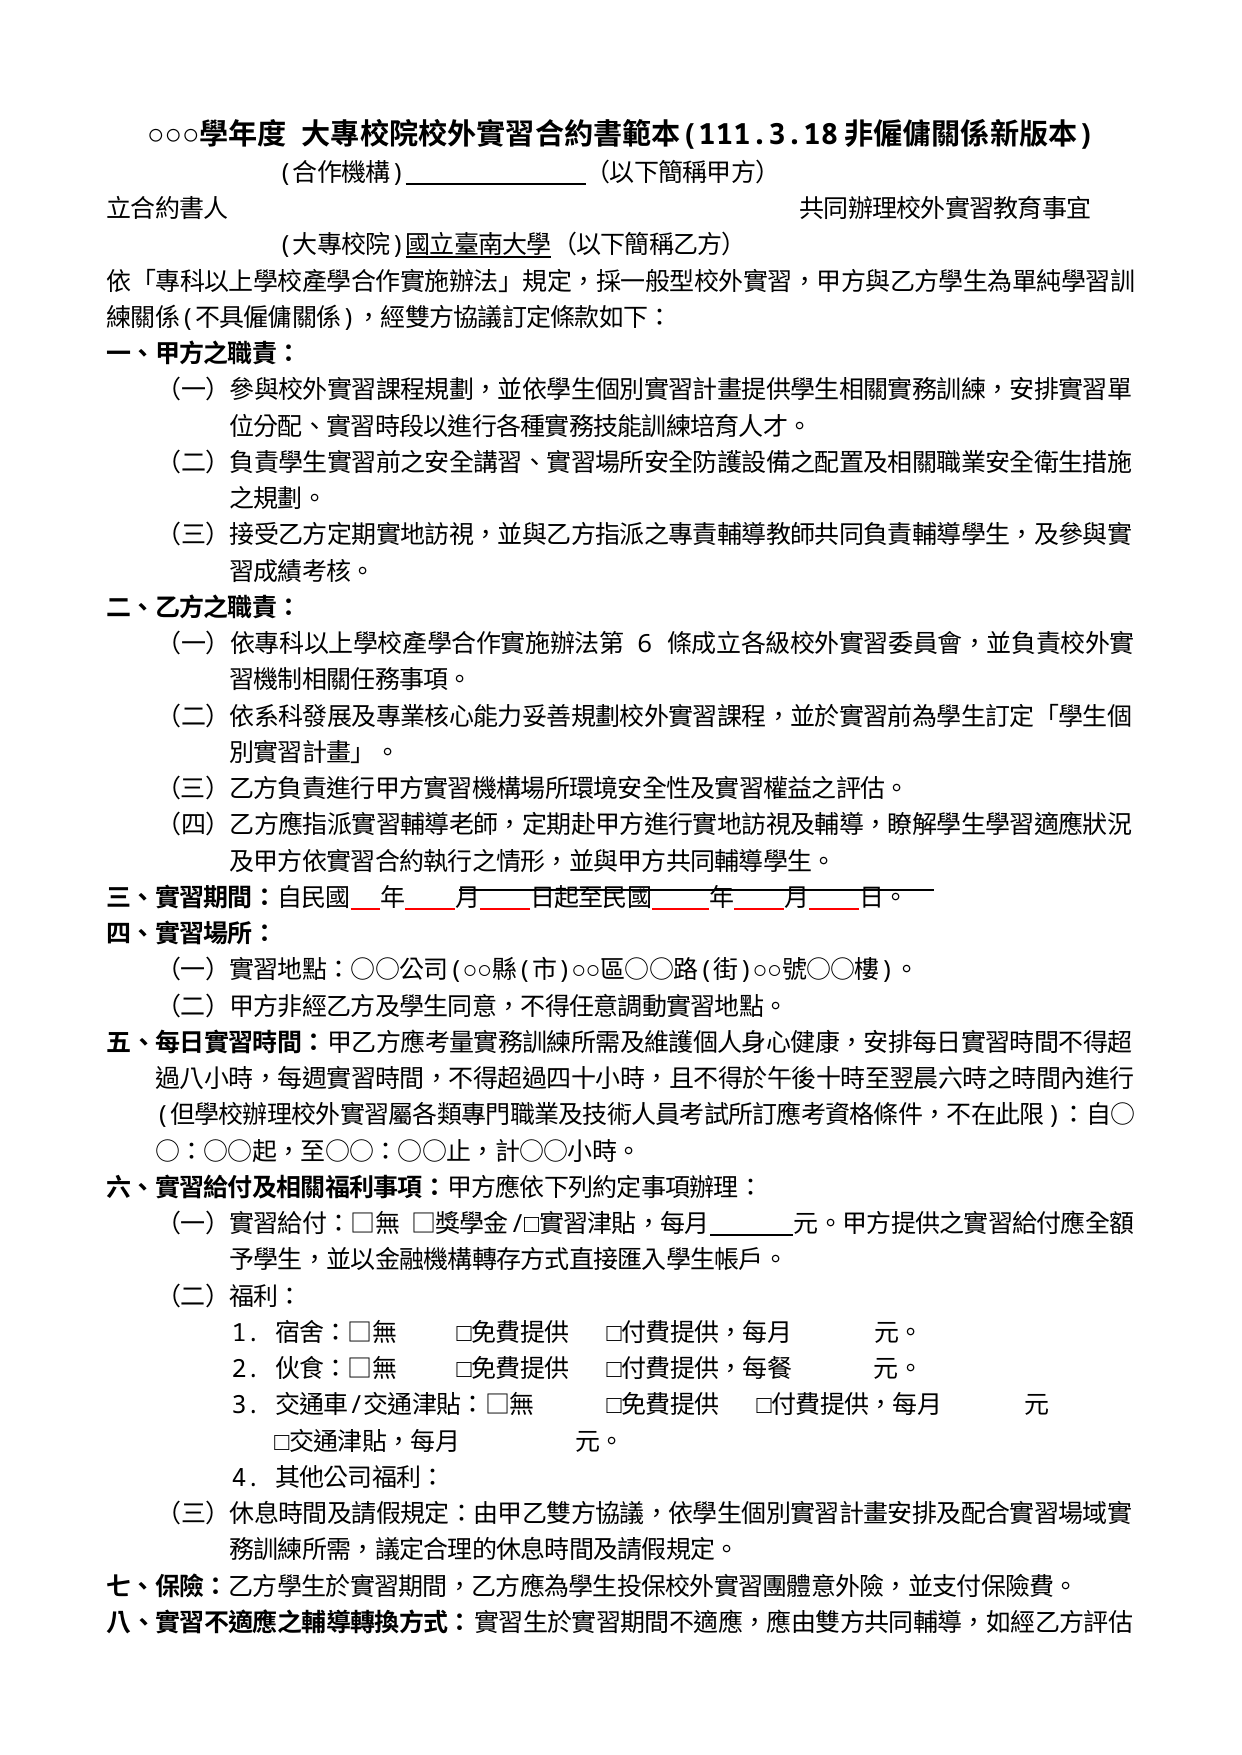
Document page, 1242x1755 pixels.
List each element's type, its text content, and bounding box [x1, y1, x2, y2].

text 立合約書人 共同辦理校外實習教育事宜 [106, 188, 1135, 225]
text 四、實習場所： [106, 913, 1135, 950]
text 依「專科以上學校產學合作實施辦法」規定，採一般型校外實習，甲方與乙方學生為單純學習訓練關係(不具僱傭關係)，經雙方協議訂定條款如下： [106, 261, 1135, 333]
text （一）實習地點：○○公司(○○縣(市)○○區○○路(街)○○號○○樓)。 [156, 950, 1135, 986]
text （三）乙方負責進行甲方實習機構場所環境安全性及實習權益之評估。 [156, 768, 1135, 805]
text （一）實習給付：□無 □獎學金/□實習津貼，每月 元。甲方提供之實習給付應全額予學生，並以金融機構轉存方式直接匯入學生帳戶。 [156, 1203, 1135, 1276]
text （二）甲方非經乙方及學生同意，不得任意調動實習地點。 [156, 986, 1135, 1022]
text (合作機構) （以下簡稱甲方） [106, 152, 1135, 188]
text （二）福利： [156, 1276, 1135, 1312]
text 二、乙方之職責： [106, 587, 1135, 623]
text 七、保險：乙方學生於實習期間，乙方應為學生投保校外實習團體意外險，並支付保險費。 [106, 1566, 1135, 1602]
text （一）依專科以上學校產學合作實施辦法第 6 條成立各級校外實習委員會，並負責校外實習機制相關任務事項。 [156, 623, 1135, 696]
text 1. 宿舍：□無 □免費提供 □付費提供，每月 元。 [231, 1312, 1135, 1348]
text 五、每日實習時間：甲乙方應考量實務訓練所需及維護個人身心健康，安排每日實習時間不得超過八小時，每週實習時間，不得超過四十小時，且不得於午後十時至翌晨六時之時間內進行(但學校辦理校外實習屬各類專門職業及技術人員考試所訂應考資格條件，不在此限)：自○○：○○起，至○○：○○止，計○○小時。 [106, 1022, 1135, 1167]
text 2. 伙食：□無 □免費提供 □付費提供，每餐 元。 [231, 1348, 1135, 1385]
text (大專校院)國立臺南大學（以下簡稱乙方） [106, 225, 1135, 261]
text ○○○學年度 大專校院校外實習合約書範本(111.3.18非僱傭關係新版本) [106, 115, 1135, 152]
text （一）參與校外實習課程規劃，並依學生個別實習計畫提供學生相關實務訓練，安排實習單位分配、實習時段以進行各種實務技能訓練培育人才。 [156, 370, 1135, 442]
text （二）依系科發展及專業核心能力妥善規劃校外實習課程，並於實習前為學生訂定「學生個別實習計畫」。 [156, 696, 1135, 768]
text 三、實習期間：自民國 年 月 日起至民國 年 月 日。 [106, 877, 1135, 913]
text 4. 其他公司福利： [231, 1457, 1135, 1493]
text 六、實習給付及相關福利事項：甲方應依下列約定事項辦理： [106, 1167, 1135, 1203]
text （二）負責學生實習前之安全講習、實習場所安全防護設備之配置及相關職業安全衛生措施之規劃。 [156, 442, 1135, 515]
text （三）接受乙方定期實地訪視，並與乙方指派之專責輔導教師共同負責輔導學生，及參與實習成績考核。 [156, 515, 1135, 587]
text □交通津貼，每月 元。 [231, 1421, 1135, 1457]
text （四）乙方應指派實習輔導老師，定期赴甲方進行實地訪視及輔導，瞭解學生學習適應狀況及甲方依實習合約執行之情形，並與甲方共同輔導學生。 [156, 805, 1135, 877]
text 八、實習不適應之輔導轉換方式：實習生於實習期間不適應，應由雙方共同輔導，如經乙方評估 [106, 1602, 1135, 1638]
text 3. 交通車/交通津貼：□無 □免費提供 □付費提供，每月 元 [231, 1385, 1135, 1421]
text （三）休息時間及請假規定：由甲乙雙方協議，依學生個別實習計畫安排及配合實習場域實務訓練所需，議定合理的休息時間及請假規定。 [156, 1493, 1135, 1566]
text 一、甲方之職責： [106, 333, 1135, 370]
